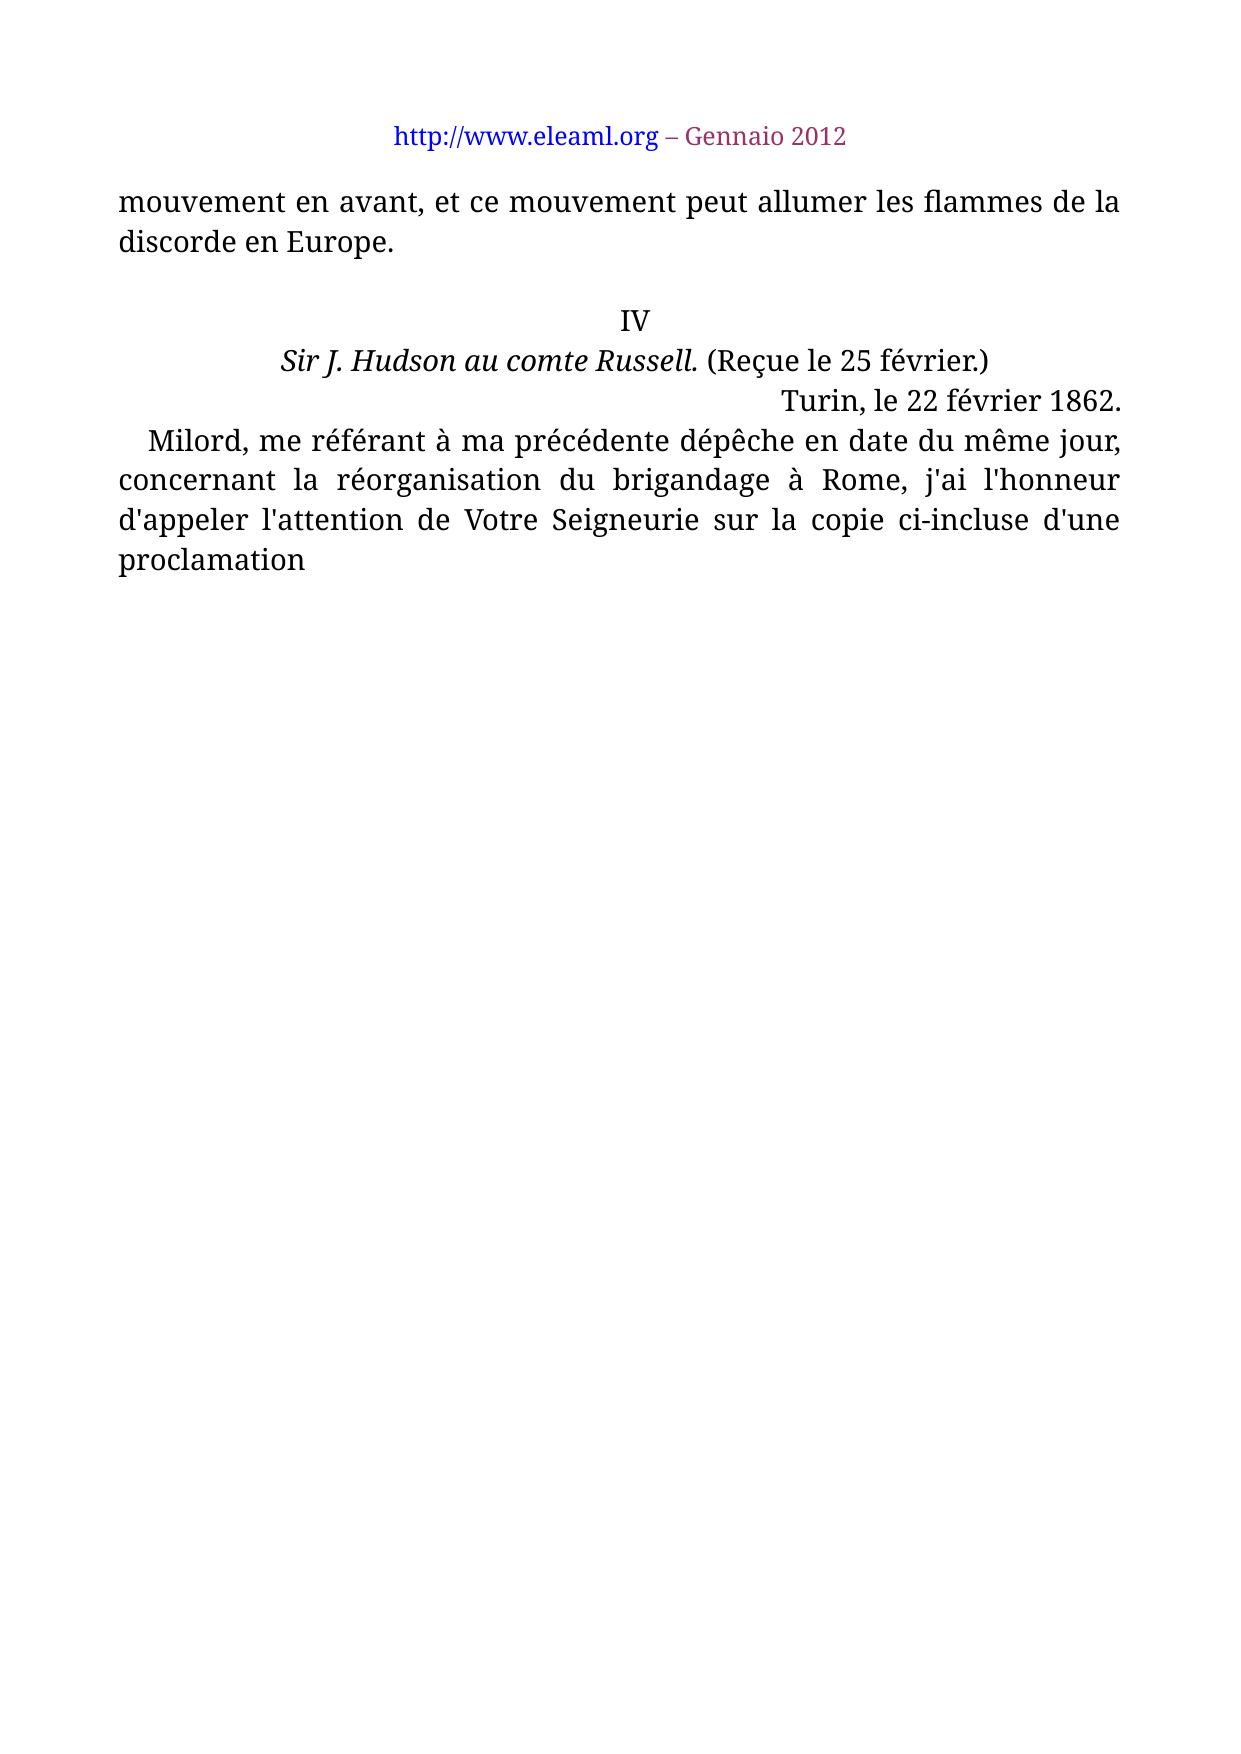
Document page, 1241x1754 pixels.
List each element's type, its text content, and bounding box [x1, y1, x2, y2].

text Milord, me référant à ma précédente dépêche en date du même jour, concernant la réorganisation du brigandage à Rome, j'ai l'honneur d'appeler l'attention de Votre Seigneurie sur la copie ci-incluse d'une proclamation [118, 420, 1122, 578]
text Sir J. Hudson au comte Russell. (Reçue le 25 février.) [118, 340, 1122, 380]
text IV [118, 301, 1122, 340]
text mouvement en avant, et ce mouvement peut allumer les flammes de la discorde en Europe. [118, 182, 1122, 261]
text Turin, le 22 février 1862. [118, 380, 1122, 420]
